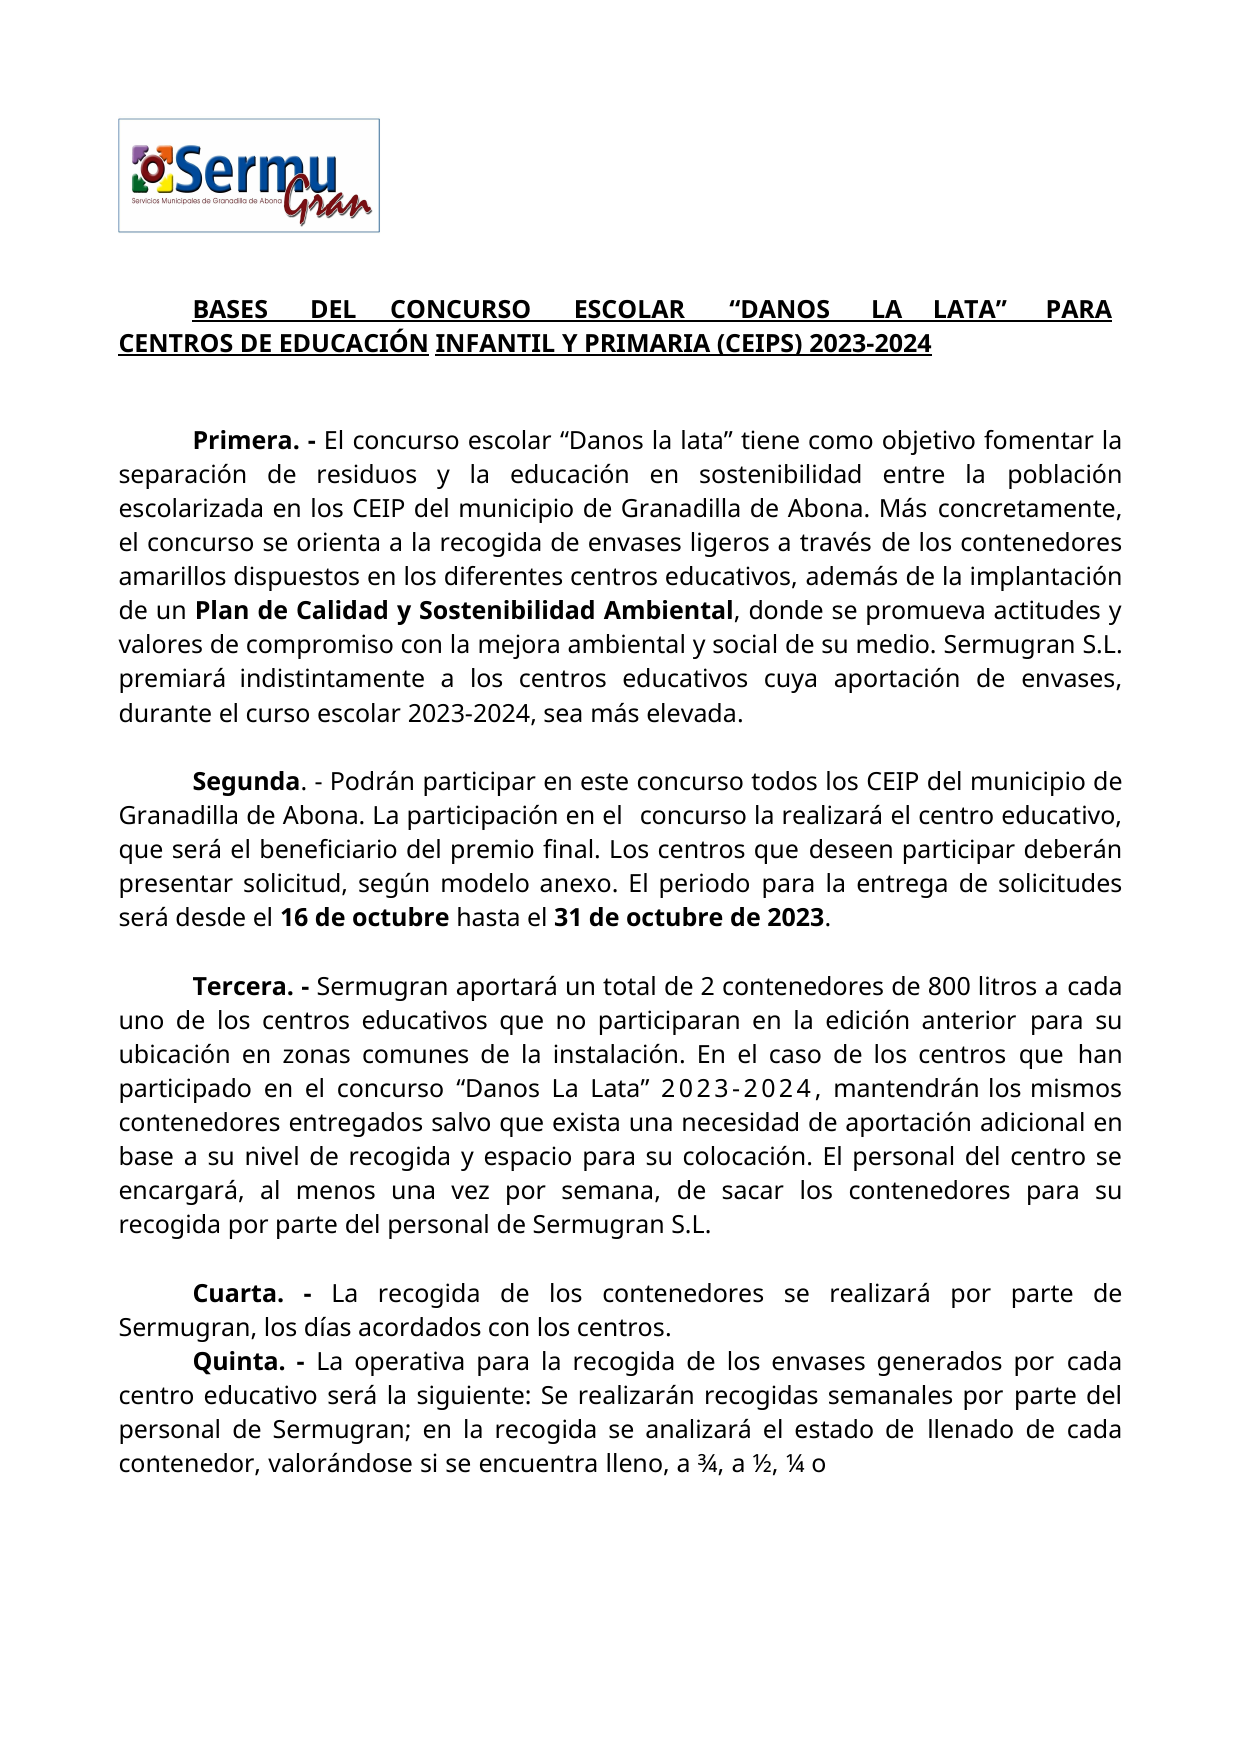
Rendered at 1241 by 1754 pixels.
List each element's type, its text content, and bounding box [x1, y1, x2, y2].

text Quinta. - La operativa para la recogida de los envases generados por cada centro educativo será la siguiente: Se realizarán recogidas semanales por parte del personal de Sermugran; en la recogida se analizará el estado de llenado de cada contenedor, valorándose si se encuentra lleno, a ¾, a ½, ¼ o [118, 1343, 1122, 1479]
text Primera. - El concurso escolar “Danos la lata” tiene como objetivo fomentar la separación de residuos y la educación en sostenibilidad entre la población escolarizada en los CEIP del municipio de Granadilla de Abona. Más concretamente, el concurso se orienta a la recogida de envases ligeros a través de los contenedores amarillos dispuestos en los diferentes centros educativos, además de la implantación de un Plan de Calidad y Sostenibilidad Ambiental, donde se promueva actitudes y valores de compromiso con la mejora ambiental y social de su medio. Sermugran S.L. premiará indistintamente a los centros educativos cuya aportación de envases, durante el curso escolar 2023-2024, sea más elevada. [118, 423, 1122, 729]
text Tercera. - Sermugran aportará un total de 2 contenedores de 800 litros a cada uno de los centros educativos que no participaran en la edición anterior para su ubicación en zonas comunes de la instalación. En el caso de los centros que han participado en el concurso “Danos La Lata” 2023-2024, mantendrán los mismos contenedores entregados salvo que exista una necesidad de aportación adicional en base a su nivel de recogida y espacio para su colocación. El personal del centro se encargará, al menos una vez por semana, de sacar los contenedores para su recogida por parte del personal de Sermugran S.L. [118, 968, 1123, 1241]
title BASES DEL CONCURSO ESCOLAR “DANOS LA LATA” PARA CENTROS DE EDUCACIÓN INFANTIL Y PRIMARIA (CEIPS) 2023-2024 [118, 291, 1122, 359]
picture [118, 116, 381, 234]
text Cuarta. - La recogida de los contenedores se realizará por parte de Sermugran, los días acordados con los centros. [118, 1275, 1123, 1343]
text Segunda. - Podrán participar en este concurso todos los CEIP del municipio de Granadilla de Abona. La participación en el concurso la realizará el centro educativo, que será el beneficiario del premio final. Los centros que deseen participar deberán presentar solicitud, según modelo anexo. El periodo para la entrega de solicitudes será desde el 16 de octubre hasta el 31 de octubre de 2023. [118, 764, 1123, 934]
